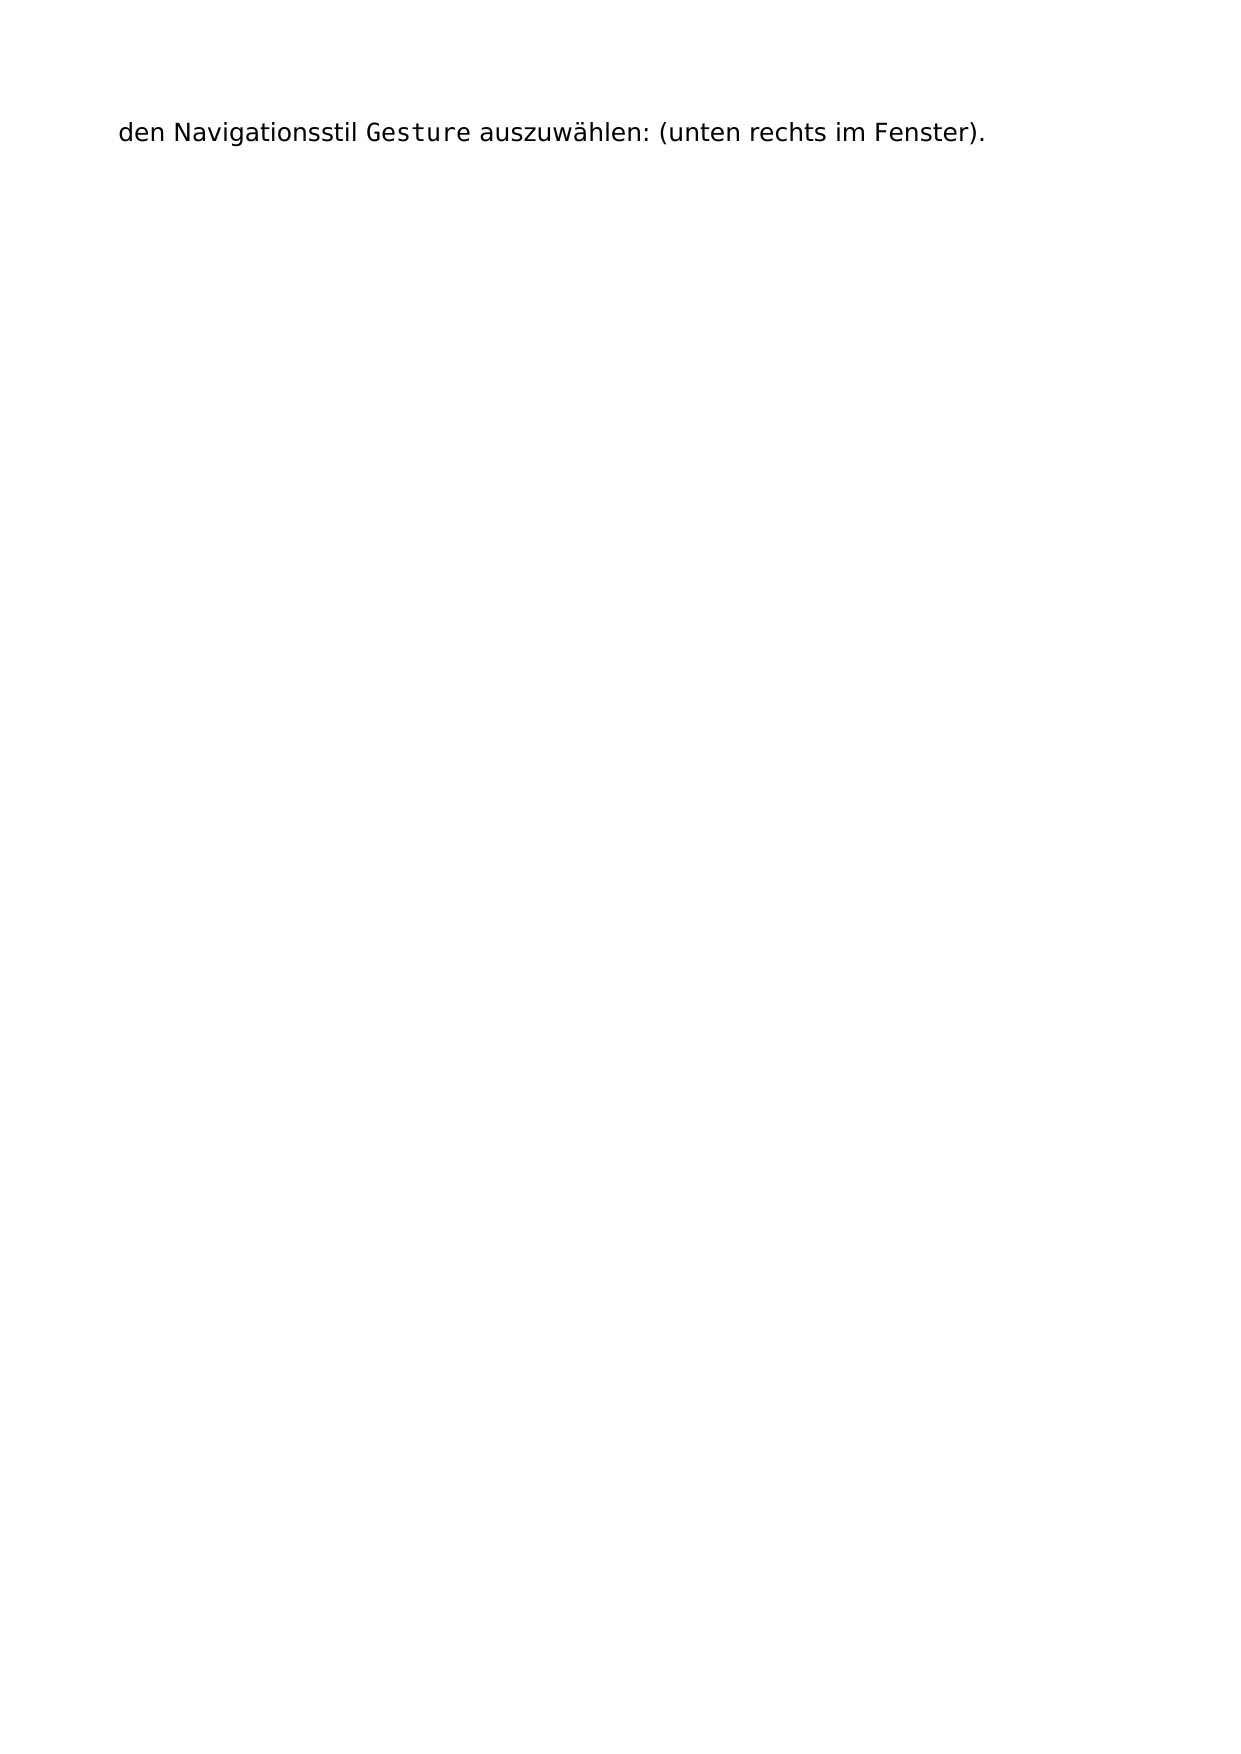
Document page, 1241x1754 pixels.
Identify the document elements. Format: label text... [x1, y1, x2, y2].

text den Navigationsstil Gesture auszuwählen: (unten rechts im Fenster). [118, 118, 1122, 147]
